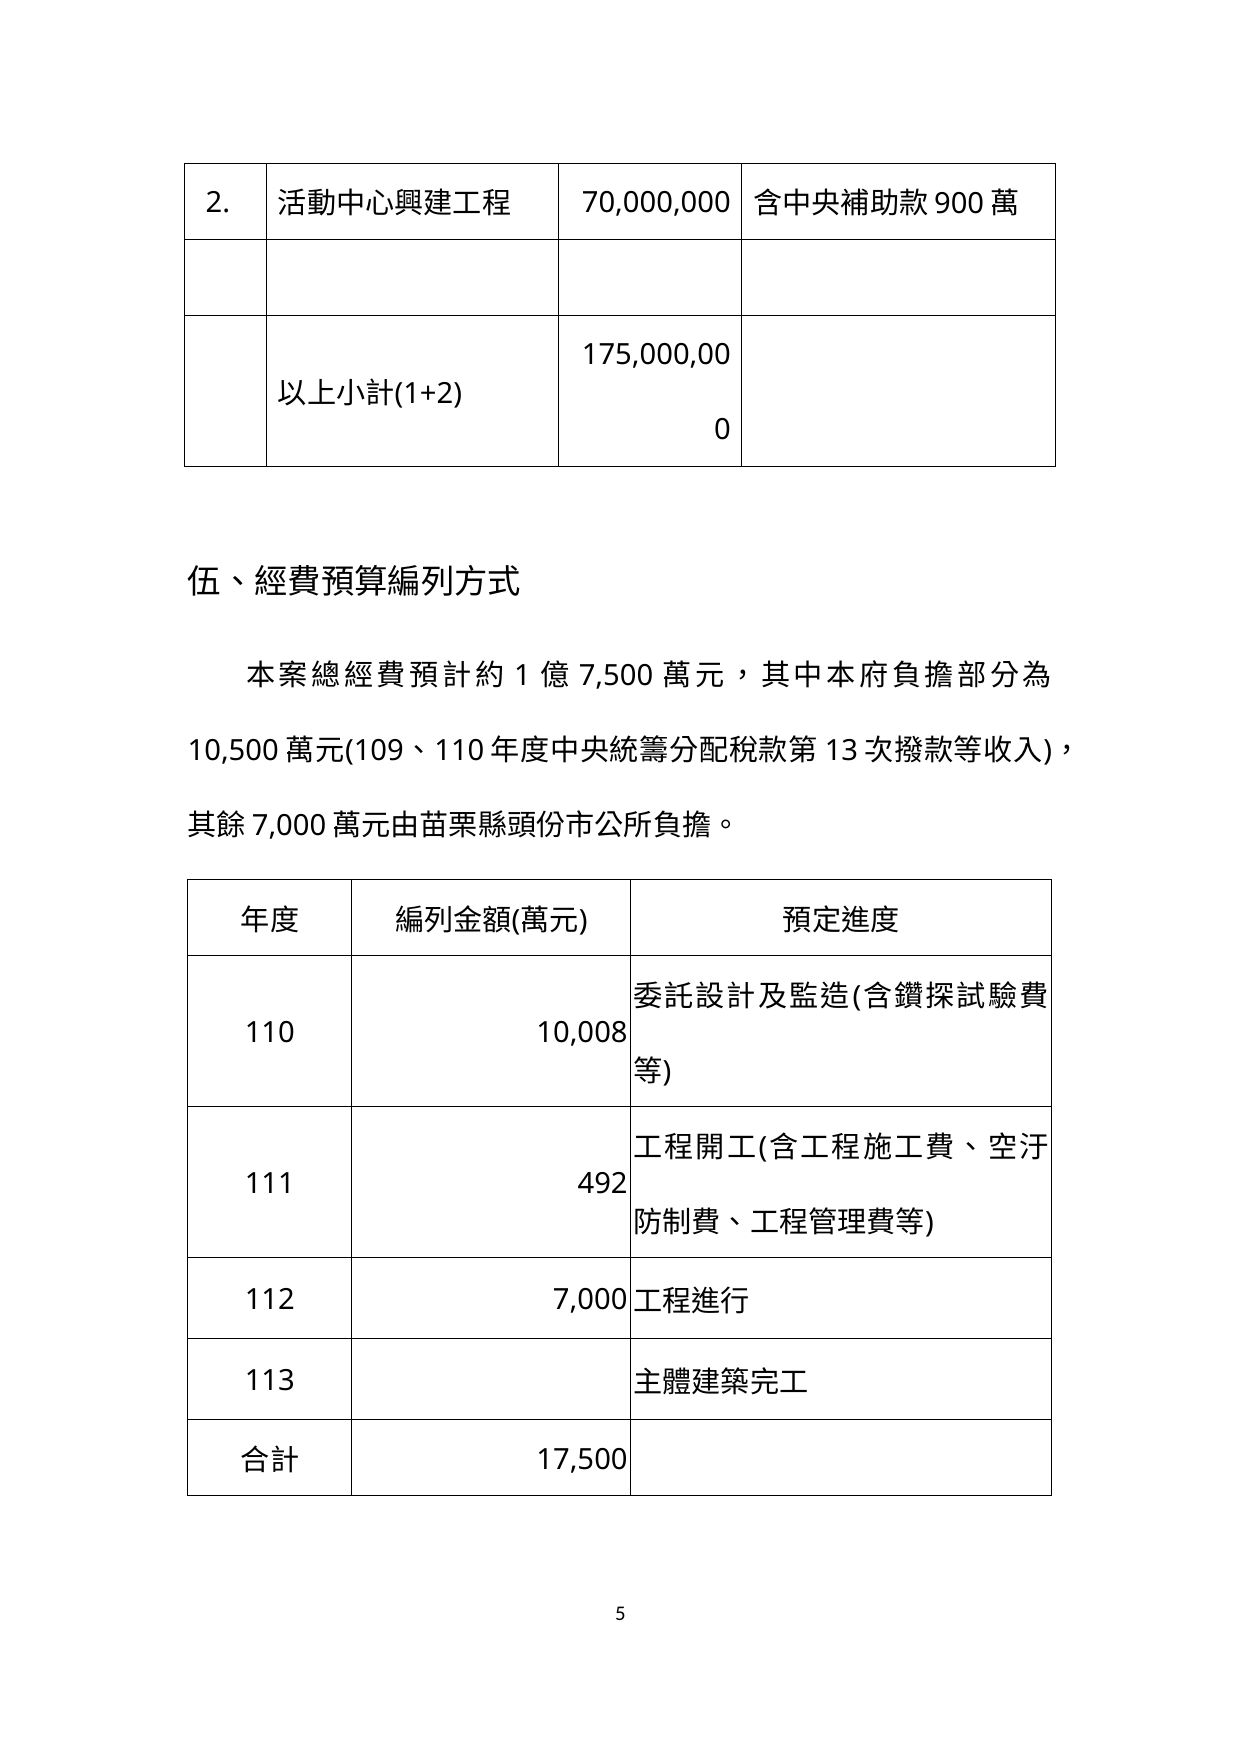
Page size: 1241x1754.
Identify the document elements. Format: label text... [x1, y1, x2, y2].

table_cell [352, 1339, 630, 1419]
table_cell [185, 316, 266, 466]
table_cell 70,000,000 [559, 164, 741, 238]
table_cell 17,500 [352, 1420, 630, 1495]
text 本案總經費預計約1億7,500萬元，其中本府負擔部分為10,500萬元(109、110年度中央統籌分配稅款第13次撥款等收入)，其餘7,000萬元由苗栗縣頭份市公所負擔。 [187, 635, 1053, 860]
table_cell 7,000 [352, 1258, 630, 1338]
table_cell 工程進行 [631, 1258, 1051, 1338]
table_cell 活動中心興建工程 [267, 164, 558, 238]
table_header 編列金額(萬元) [352, 880, 630, 955]
table_cell 492 [352, 1107, 630, 1257]
table_header 年度 [188, 880, 351, 955]
table_header 預定進度 [631, 880, 1051, 955]
table_cell [185, 164, 266, 238]
table_cell [185, 240, 266, 314]
table_cell 含中央補助款900萬 [742, 164, 1055, 238]
table_cell 110 [188, 956, 351, 1106]
table_cell 以上小計(1+2) [267, 316, 558, 466]
table_cell 合計 [188, 1420, 351, 1495]
table_cell 111 [188, 1107, 351, 1257]
table_cell 112 [188, 1258, 351, 1338]
table_cell 113 [188, 1339, 351, 1419]
table_cell [631, 1420, 1051, 1495]
table_cell 工程開工(含工程施工費、空汙防制費、工程管理費等) [631, 1107, 1051, 1257]
table_cell [742, 240, 1055, 314]
table_cell 175,000,000 [559, 316, 741, 466]
table_cell [559, 240, 741, 314]
list 經費預算編列方式 [187, 542, 1053, 617]
table_cell [267, 240, 558, 314]
table_cell 委託設計及監造(含鑽探試驗費等) [631, 956, 1051, 1106]
table_cell 主體建築完工 [631, 1339, 1051, 1419]
table_cell 10,008 [352, 956, 630, 1106]
table_cell [742, 316, 1055, 466]
